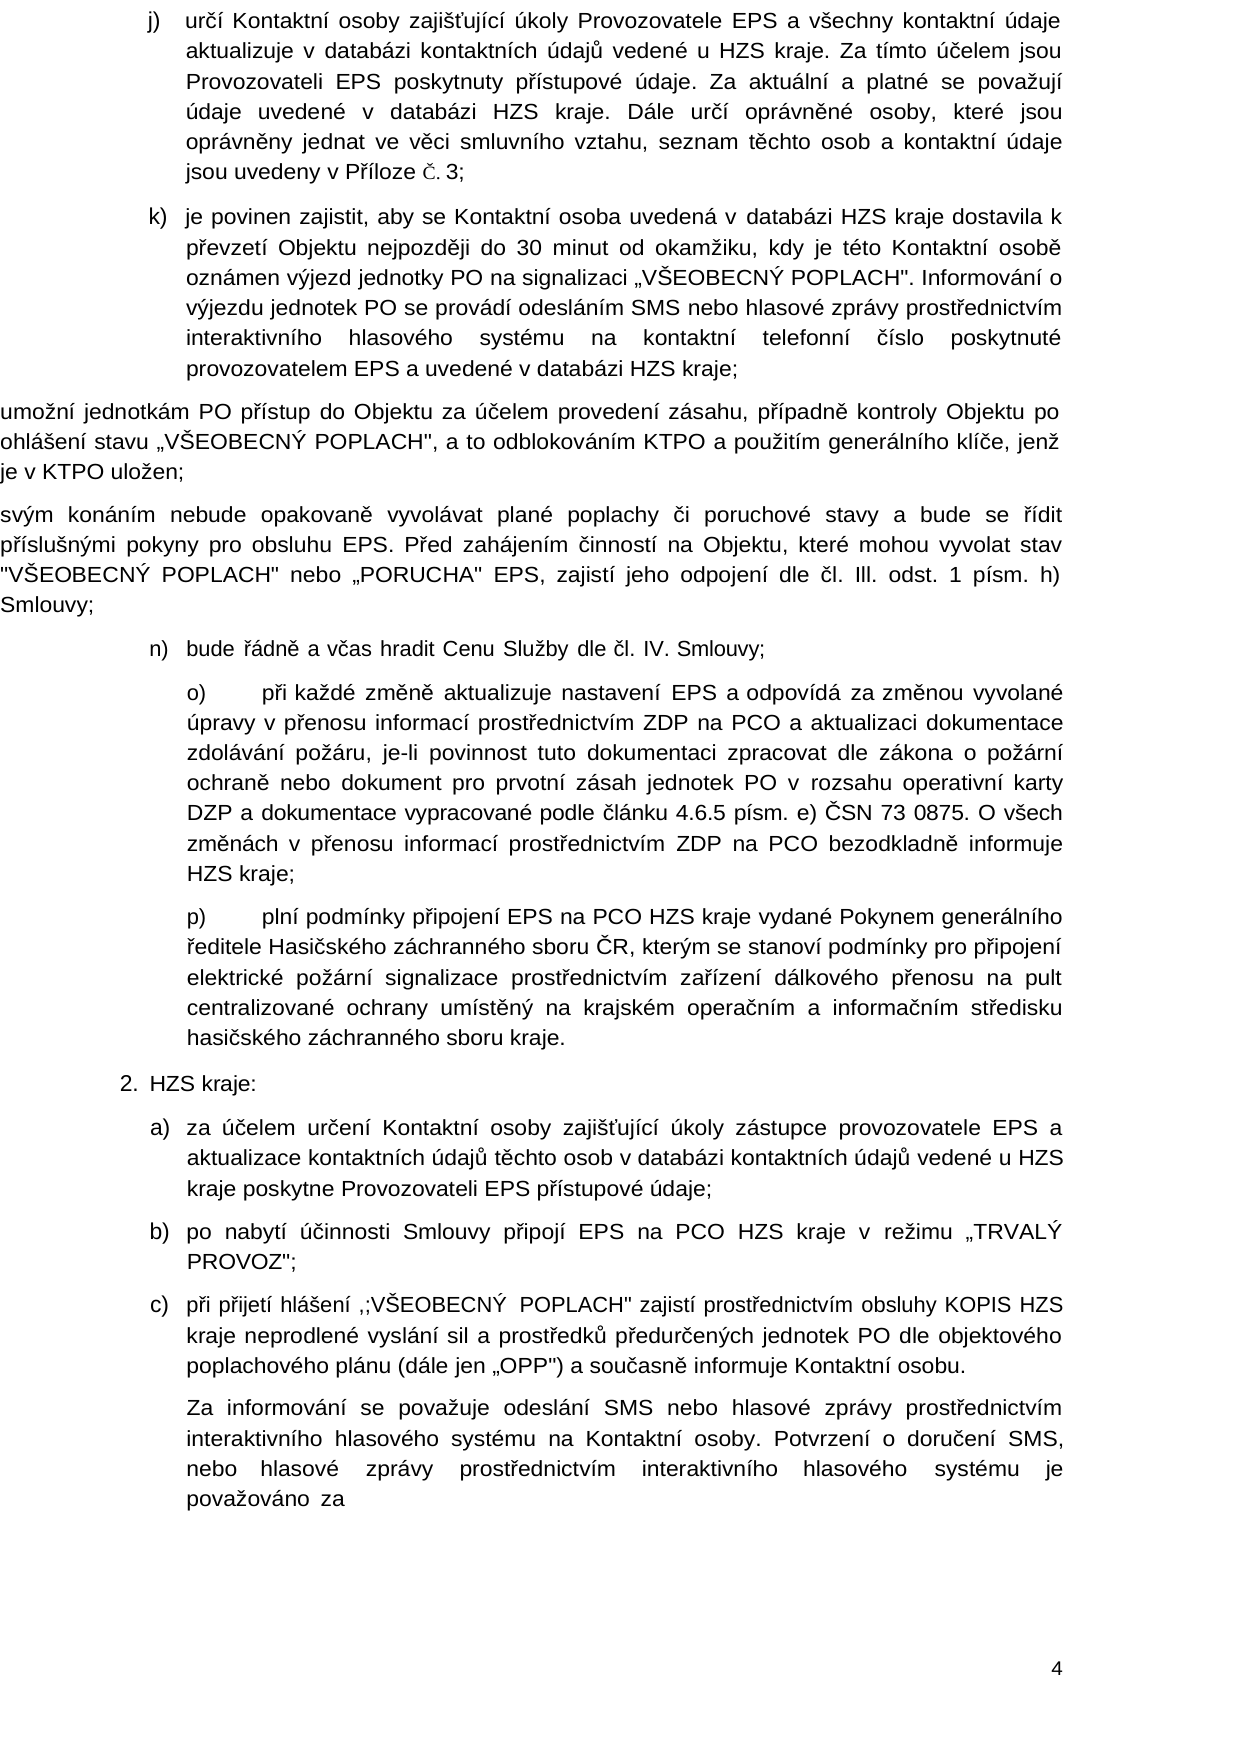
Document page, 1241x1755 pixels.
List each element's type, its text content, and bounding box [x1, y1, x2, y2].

list určí Kontaktní osoby zajišťující úkoly Provozovatele EPS a všechny kontaktní údaje aktualizuje v databázi kontaktních údajů vedené u HZS kraje. Za tímto účelem jsou Provozovateli EPS poskytnuty přístupové údaje. Za aktuální a platné se považují údaje uvedené v databázi HZS kraje. Dále určí oprávněné osoby, které jsou oprávněny jednat ve věci smluvního vztahu, seznam těchto osob a kontaktní údaje jsou uvedeny v Příloze Č. 3; [148, 7, 1062, 184]
list po nabytí účinnosti Smlouvy připojí EPS na PCO HZS kraje v režimu „TRVALÝ PROVOZ"; [149, 1218, 1062, 1274]
list při přijetí hlášení ,;VŠEOBECNÝ POPLACH" zajistí prostřednictvím obsluhy KOPIS HZS kraje neprodlené vyslání sil a prostředků předurčených jednotek PO dle objektového poplachového plánu (dále jen „OPP") a současně informuje Kontaktní osobu. [150, 1291, 1063, 1378]
list HZS kraje: [119, 1070, 1123, 1097]
list je povinen zajistit, aby se Kontaktní osoba uvedená v databázi HZS kraje dostavila k převzetí Objektu nejpozději do 30 minut od okamžiku, kdy je této Kontaktní osobě oznámen výjezd jednotky PO na signalizaci „VŠEOBECNÝ POPLACH". Informování o výjezdu jednotek PO se provádí odesláním SMS nebo hlasové zprávy prostřednictvím interaktivního hlasového systému na kontaktní telefonní číslo poskytnuté provozovatelem EPS a uvedené v databázi HZS kraje; [148, 203, 1063, 381]
text Za informování se považuje odeslání SMS nebo hlasové zprávy prostřednictvím interaktivního hlasového systému na Kontaktní osoby. Potvrzení o doručení SMS, nebo hlasové zprávy prostřednictvím interaktivního hlasového systému je považováno za [186, 1395, 1064, 1511]
list svým konáním nebude opakovaně vyvolávat plané poplachy či poruchové stavy a bude se řídit příslušnými pokyny pro obsluhu EPS. Před zahájením činností na Objektu, které mohou vyvolat stav "VŠEOBECNÝ POPLACH" nebo „PORUCHA" EPS, zajistí jeho odpojení dle čl. Ill. odst. 1 písm. h) Smlouvy; [0, 502, 1063, 618]
list plní podmínky připojení EPS na PCO HZS kraje vydané Pokynem generálního ředitele Hasičského záchranného sboru ČR, kterým se stanoví podmínky pro připojení elektrické požární signalizace prostřednictvím zařízení dálkového přenosu na pult centralizované ochrany umístěný na krajském operačním a informačním středisku hasičského záchranného sboru kraje. [187, 904, 1063, 1050]
list bude řádně a včas hradit Cenu Služby dle čl. IV. Smlouvy; [149, 636, 1123, 661]
list při každé změně aktualizuje nastavení EPS a odpovídá za změnou vyvolané úpravy v přenosu informací prostřednictvím ZDP na PCO a aktualizaci dokumentace zdolávání požáru, je-li povinnost tuto dokumentaci zpracovat dle zákona o požární ochraně nebo dokument pro prvotní zásah jednotek PO v rozsahu operativní karty DZP a dokumentace vypracované podle článku 4.6.5 písm. e) ČSN 73 0875. O všech změnách v přenosu informací prostřednictvím ZDP na PCO bezodkladně informuje HZS kraje; [187, 679, 1063, 886]
list umožní jednotkám PO přístup do Objektu za účelem provedení zásahu, případně kontroly Objektu po ohlášení stavu „VŠEOBECNÝ POPLACH", a to odblokováním KTPO a použitím generálního klíče, jenž je v KTPO uložen; [0, 399, 1061, 484]
list za účelem určení Kontaktní osoby zajišťující úkoly zástupce provozovatele EPS a aktualizace kontaktních údajů těchto osob v databázi kontaktních údajů vedené u HZS kraje poskytne Provozovateli EPS přístupové údaje; [150, 1114, 1064, 1201]
